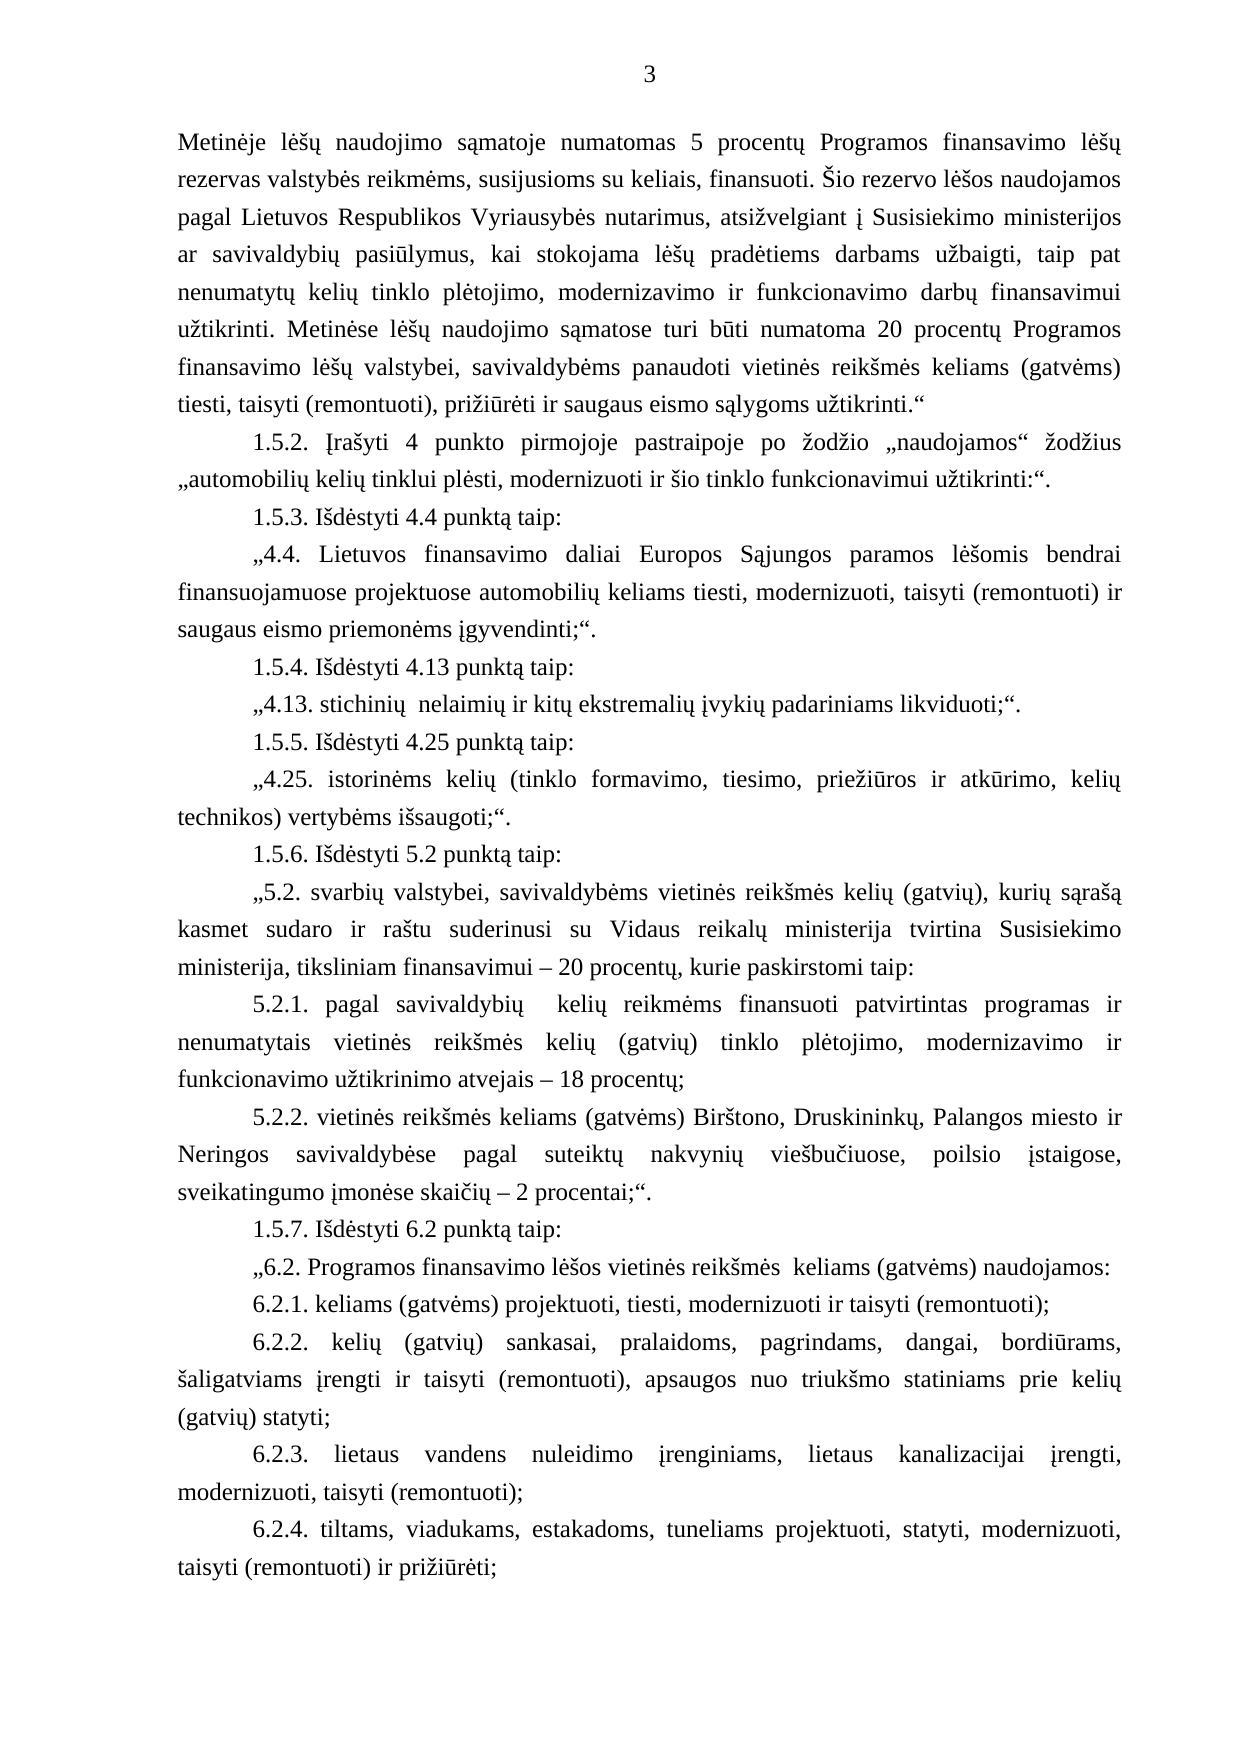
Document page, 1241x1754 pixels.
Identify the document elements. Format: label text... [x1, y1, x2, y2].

text „4.4. Lietuvos finansavimo daliai Europos Sąjungos paramos lėšomis bendrai finansuojamuose projektuose automobilių keliams tiesti, modernizuoti, taisyti (remontuoti) ir saugaus eismo priemonėms įgyvendinti;“. [177, 531, 1122, 643]
text 1.5.2. Įrašyti 4 punkto pirmojoje pastraipoje po žodžio „naudojamos“ žodžius „automobilių kelių tinklui plėsti, modernizuoti ir šio tinklo funkcionavimui užtikrinti:“. [177, 418, 1122, 493]
text „6.2. Programos finansavimo lėšos vietinės reikšmės keliams (gatvėms) naudojamos: [177, 1243, 1122, 1281]
text 6.2.2. kelių (gatvių) sankasai, pralaidoms, pagrindams, dangai, bordiūrams, šaligatviams įrengti ir taisyti (remontuoti), apsaugos nuo triukšmo statiniams prie kelių (gatvių) statyti; [177, 1318, 1122, 1431]
text 6.2.1. keliams (gatvėms) projektuoti, tiesti, modernizuoti ir taisyti (remontuoti); [177, 1281, 1122, 1318]
text 1.5.3. Išdėstyti 4.4 punktą taip: [177, 493, 1122, 531]
text „4.25. istorinėms kelių (tinklo formavimo, tiesimo, priežiūros ir atkūrimo, kelių technikos) vertybėms išsaugoti;“. [177, 756, 1122, 831]
text 1.5.7. Išdėstyti 6.2 punktą taip: [177, 1206, 1122, 1243]
text Metinėje lėšų naudojimo sąmatoje numatomas 5 procentų Programos finansavimo lėšų rezervas valstybės reikmėms, susijusioms su keliais, finansuoti. Šio rezervo lėšos naudojamos pagal Lietuvos Respublikos Vyriausybės nutarimus, atsižvelgiant į Susisiekimo ministerijos ar savivaldybių pasiūlymus, kai stokojama lėšų pradėtiems darbams užbaigti, taip pat nenumatytų kelių tinklo plėtojimo, modernizavimo ir funkcionavimo darbų finansavimui užtikrinti. Metinėse lėšų naudojimo sąmatose turi būti numatoma 20 procentų Programos finansavimo lėšų valstybei, savivaldybėms panaudoti vietinės reikšmės keliams (gatvėms) tiesti, taisyti (remontuoti), prižiūrėti ir saugaus eismo sąlygoms užtikrinti.“ [177, 118, 1122, 418]
text 6.2.4. tiltams, viadukams, estakadoms, tuneliams projektuoti, statyti, modernizuoti, taisyti (remontuoti) ir prižiūrėti; [177, 1506, 1122, 1581]
text „5.2. svarbių valstybei, savivaldybėms vietinės reikšmės kelių (gatvių), kurių sąrašą kasmet sudaro ir raštu suderinusi su Vidaus reikalų ministerija tvirtina Susisiekimo ministerija, tiksliniam finansavimui – 20 procentų, kurie paskirstomi taip: [177, 868, 1122, 981]
text 1.5.4. Išdėstyti 4.13 punktą taip: [177, 643, 1122, 681]
text 5.2.1. pagal savivaldybių kelių reikmėms finansuoti patvirtintas programas ir nenumatytais vietinės reikšmės kelių (gatvių) tinklo plėtojimo, modernizavimo ir funkcionavimo užtikrinimo atvejais – 18 procentų; [177, 981, 1122, 1093]
text 6.2.3. lietaus vandens nuleidimo įrenginiams, lietaus kanalizacijai įrengti, modernizuoti, taisyti (remontuoti); [177, 1431, 1122, 1506]
text 1.5.6. Išdėstyti 5.2 punktą taip: [177, 831, 1122, 868]
text „4.13. stichinių nelaimių ir kitų ekstremalių įvykių padariniams likviduoti;“. [177, 681, 1122, 718]
text 1.5.5. Išdėstyti 4.25 punktą taip: [177, 718, 1122, 756]
text 5.2.2. vietinės reikšmės keliams (gatvėms) Birštono, Druskininkų, Palangos miesto ir Neringos savivaldybėse pagal suteiktų nakvynių viešbučiuose, poilsio įstaigose, sveikatingumo įmonėse skaičių – 2 procentai;“. [177, 1093, 1122, 1206]
